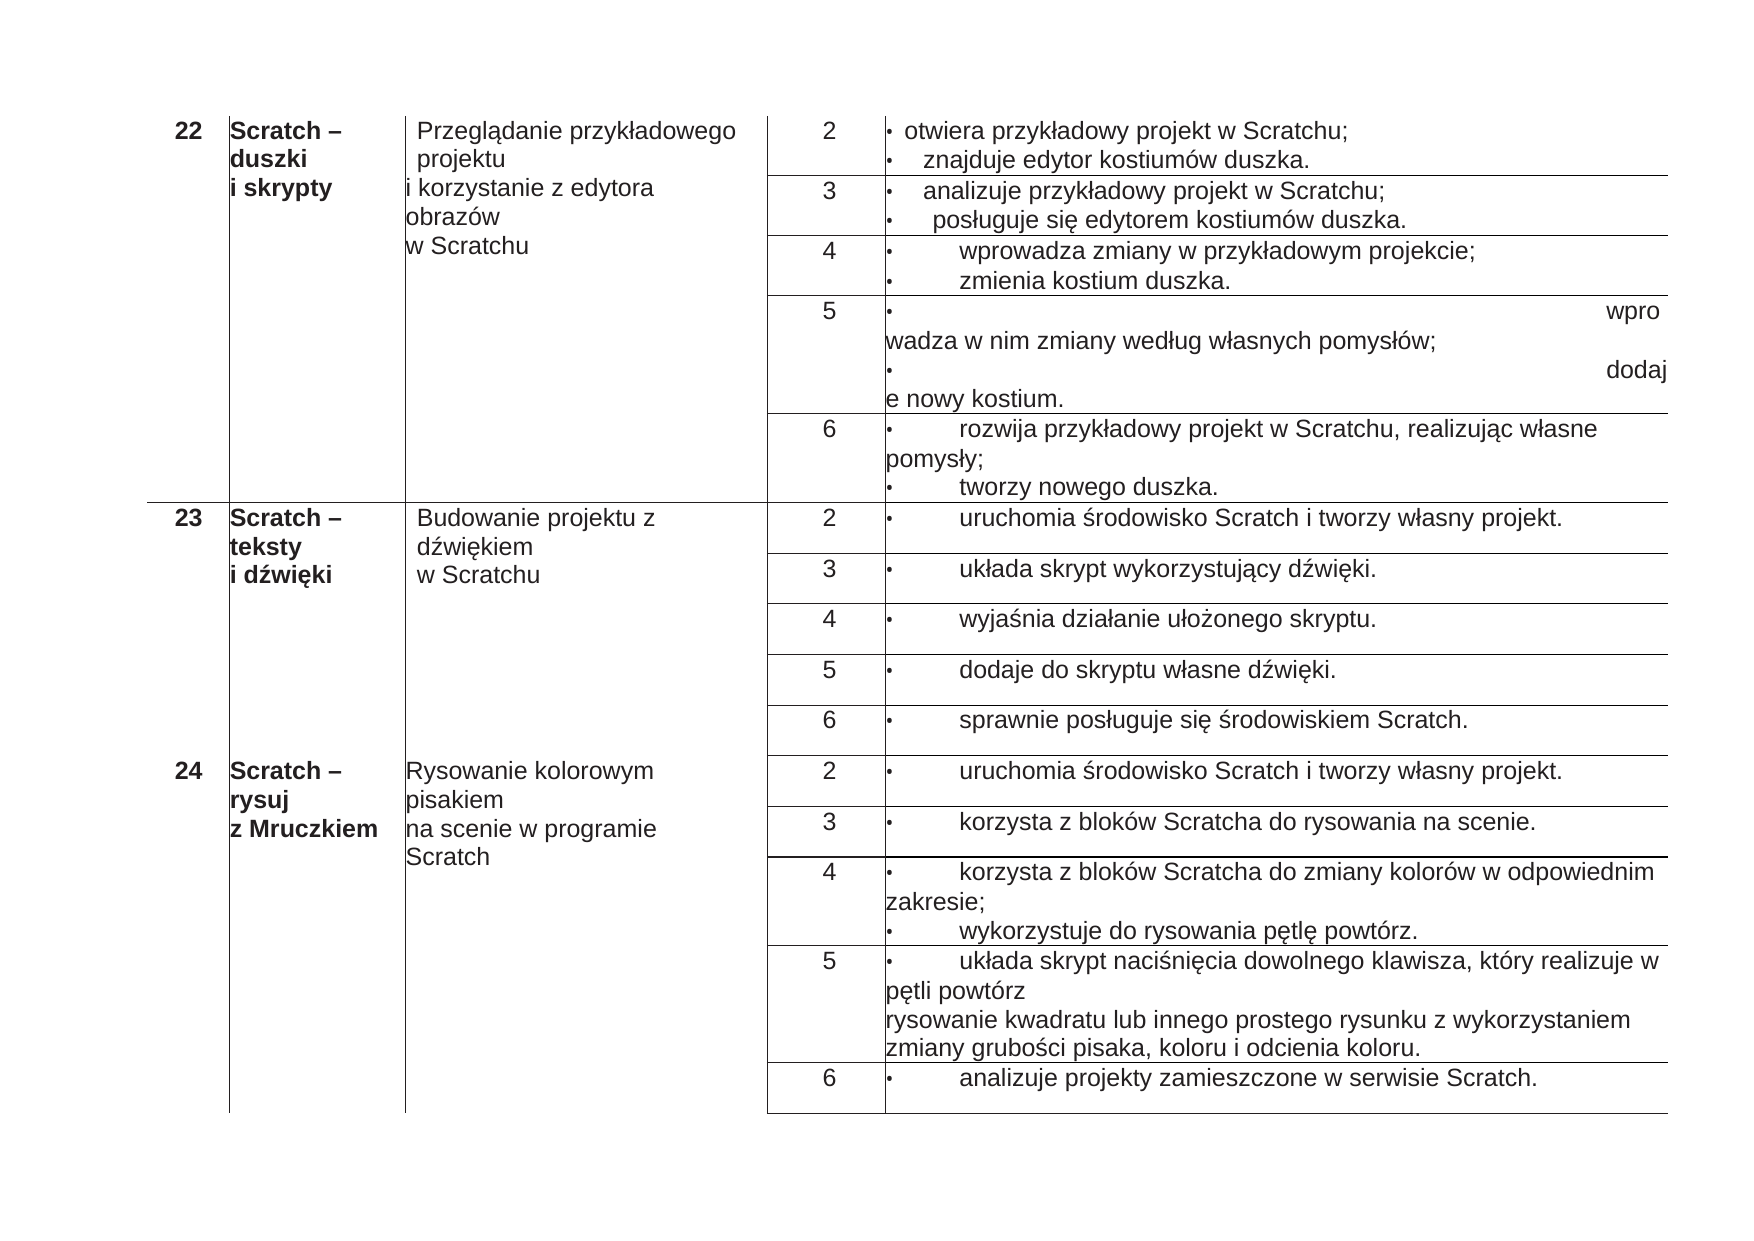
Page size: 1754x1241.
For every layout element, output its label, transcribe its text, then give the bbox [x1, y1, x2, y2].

table_cell 6 [768, 414, 885, 502]
table_header 2 [768, 116, 885, 175]
table_cell 5 [768, 655, 885, 704]
table_cell 4 [768, 604, 885, 654]
table_cell 5 [768, 946, 885, 1062]
table_header 22 [147, 116, 229, 502]
table_cell 4 [768, 236, 885, 295]
table_cell wprowadza zmiany w przykładowym projekcie; zmienia kostium duszka. [886, 236, 1668, 295]
table_cell Scratch – rysuj z Mruczkiem [230, 755, 405, 1113]
table_header Scratch – duszki i skrypty [230, 116, 405, 502]
table_cell 6 [768, 706, 885, 755]
table_cell Budowanie projektu z dźwiękiem w Scratchu [406, 503, 767, 755]
table_cell 4 [768, 858, 885, 945]
table_cell analizuje przykładowy projekt w Scratchu; posługuje się edytorem kostiumów duszka. [886, 176, 1668, 235]
table_cell rozwija przykładowy projekt w Scratchu, realizując własne pomysły; tworzy nowego duszka. [886, 414, 1668, 502]
table_cell Rysowanie kolorowym pisakiem na scenie w programie Scratch [406, 755, 767, 1113]
table_cell dodaje do skryptu własne dźwięki. [886, 655, 1668, 704]
table_cell 2 [768, 503, 885, 553]
table_cell korzysta z bloków Scratcha do zmiany kolorów w odpowiednim zakresie; wykorzystuje do rysowania pętlę powtórz. [886, 858, 1668, 945]
table_header Przeglądanie przykładowego projektu i korzystanie z edytora obrazów w Scratchu [406, 116, 767, 502]
table_cell wyjaśnia działanie ułożonego skryptu. [886, 604, 1668, 654]
table_cell 24 [147, 755, 229, 1113]
table_cell 6 [768, 1063, 885, 1113]
table_cell uruchomia środowisko Scratch i tworzy własny projekt. [886, 503, 1668, 553]
table_cell 2 [768, 756, 885, 806]
table_header otwiera przykładowy projekt w Scratchu; znajduje edytor kostiumów duszka. [886, 116, 1668, 175]
table_cell analizuje projekty zamieszczone w serwisie Scratch. [886, 1063, 1668, 1113]
table_cell 3 [768, 807, 885, 856]
table_cell Scratch – teksty i dźwięki [230, 503, 405, 755]
table_cell 23 [147, 503, 229, 755]
table_cell układa skrypt naciśnięcia dowolnego klawisza, który realizuje w pętli powtórz rysowanie kwadratu lub innego prostego rysunku z wykorzystaniem zmiany grubości pisaka, koloru i odcienia koloru. [886, 946, 1668, 1062]
table_cell 3 [768, 554, 885, 603]
table_cell sprawnie posługuje się środowiskiem Scratch. [886, 706, 1668, 755]
table_cell korzysta z bloków Scratcha do rysowania na scenie. [886, 807, 1668, 856]
table_cell wprowadza w nim zmiany według własnych pomysłów; dodaje nowy kostium. [886, 296, 1668, 413]
table_cell uruchomia środowisko Scratch i tworzy własny projekt. [886, 756, 1668, 806]
table_cell 3 [768, 176, 885, 235]
table_cell 5 [768, 296, 885, 413]
table_cell układa skrypt wykorzystujący dźwięki. [886, 554, 1668, 603]
